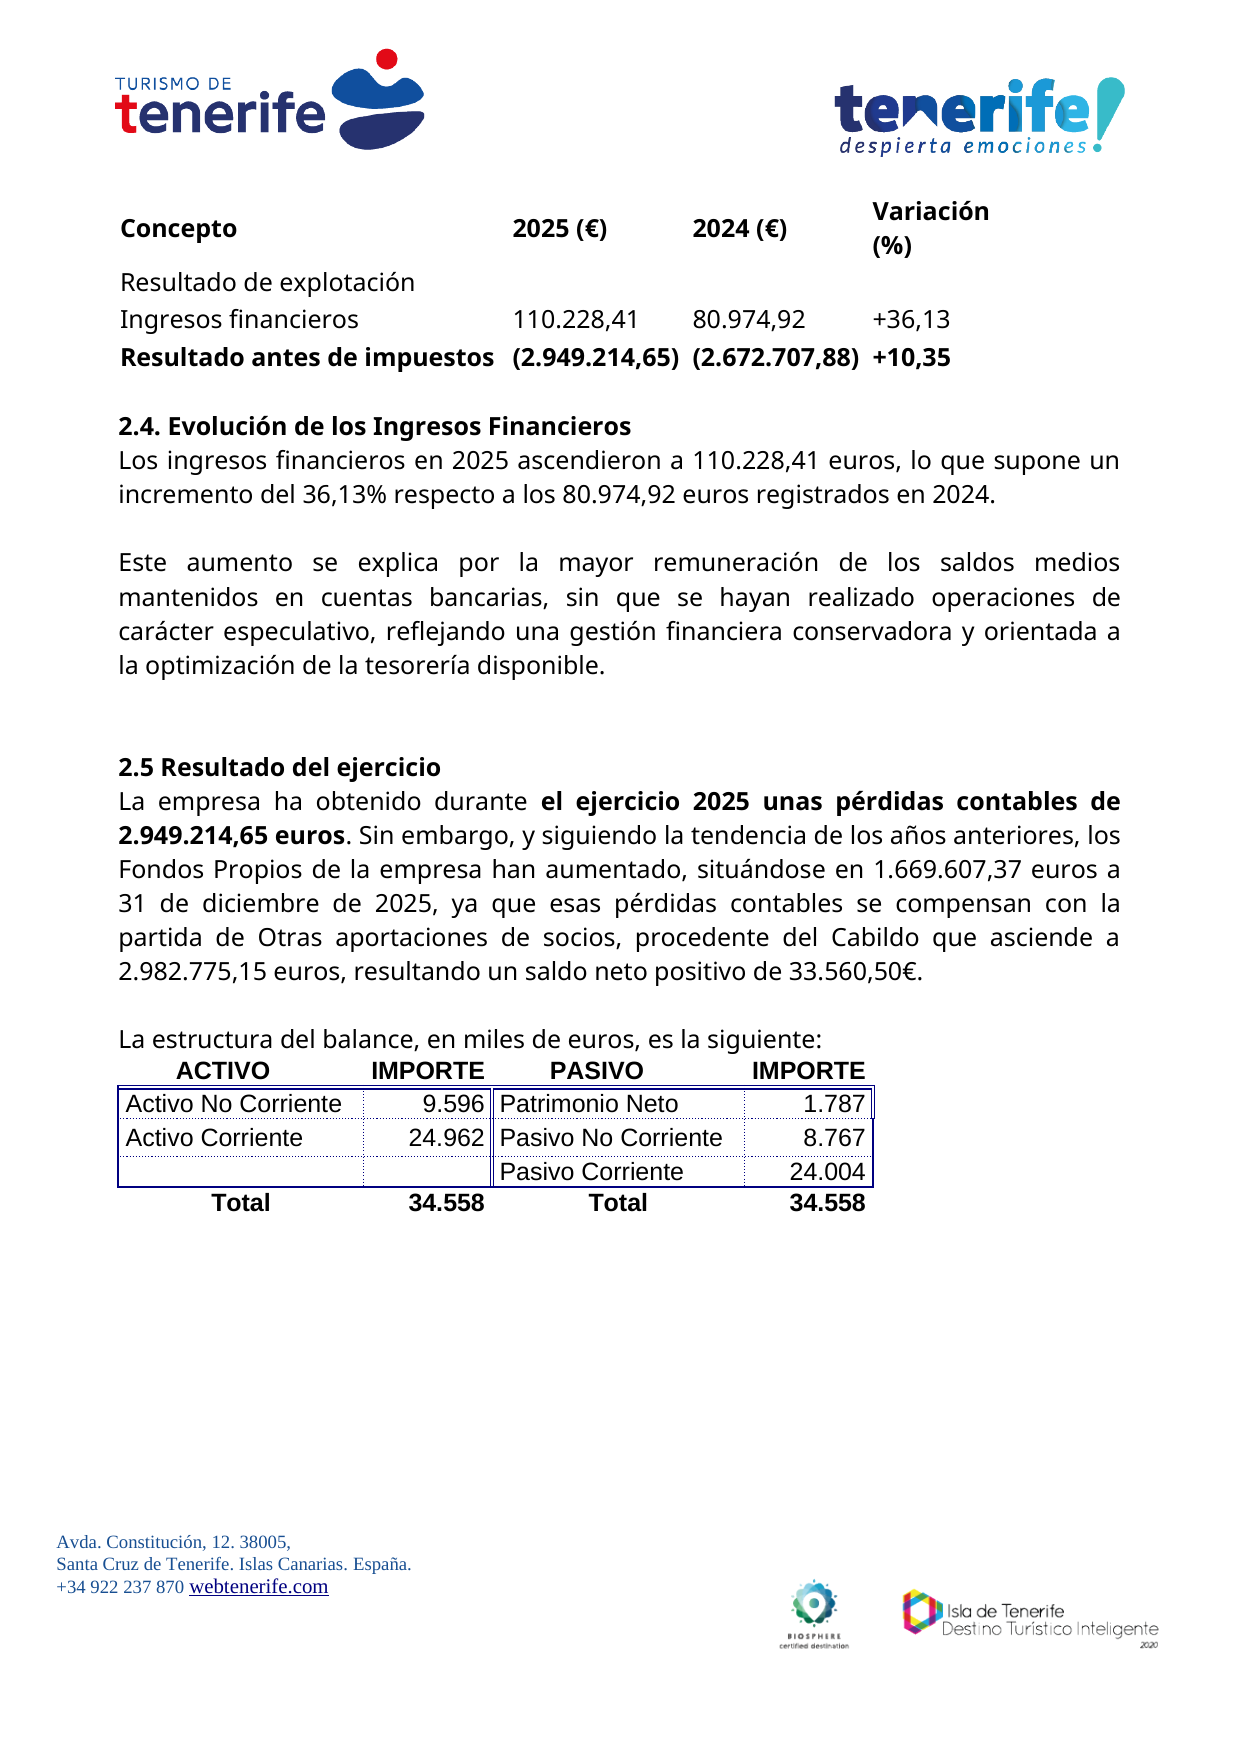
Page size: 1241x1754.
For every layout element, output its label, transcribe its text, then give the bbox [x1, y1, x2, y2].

table_header ACTIVO [118, 1056, 363, 1085]
table_cell 9.596 [364, 1090, 490, 1118]
table_cell Total [492, 1188, 744, 1218]
table_cell [691, 263, 871, 300]
table_cell 80.974,92 [691, 300, 871, 338]
table_cell 24.004 [744, 1156, 872, 1186]
table_cell (2.949.214,65) [511, 338, 691, 375]
table_cell [871, 263, 1037, 300]
table_cell 34.558 [364, 1188, 492, 1218]
table_cell (2.672.707,88) [691, 338, 871, 375]
table_cell Resultado de explotación [118, 263, 511, 300]
text Este aumento se explica por la mayor remuneración de los saldos medios mantenidos en cuentas bancarias, sin que se hayan realizado operaciones de carácter especulativo, reflejando una gestión financiera conservadora y orientada a la optimización de la tesorería disponible. [118, 545, 1122, 681]
table_cell Activo No Corriente [119, 1090, 363, 1118]
table_header PASIVO [492, 1056, 744, 1085]
table_cell +10,35 [871, 338, 1037, 375]
text La estructura del balance, en miles de euros, es la siguiente: [118, 1022, 1122, 1056]
table_cell [119, 1156, 363, 1186]
table_header Concepto [118, 192, 511, 263]
table_header 2025 (€) [511, 192, 691, 263]
table_cell [364, 1156, 490, 1186]
table_cell 1.787 [744, 1090, 871, 1118]
table_header 2024 (€) [691, 192, 871, 263]
table_header IMPORTE [364, 1056, 492, 1085]
table_cell Activo Corriente [119, 1118, 363, 1156]
table_header Variación (%) [871, 192, 1037, 263]
table_cell +36,13 [871, 300, 1037, 338]
table_cell Pasivo No Corriente [494, 1118, 744, 1156]
table_cell Ingresos financieros [118, 300, 511, 338]
table_header IMPORTE [744, 1056, 873, 1085]
text 2.5 Resultado del ejercicio [118, 749, 1122, 783]
table_cell 110.228,41 [511, 300, 691, 338]
table_cell [511, 263, 691, 300]
table_cell Patrimonio Neto [494, 1090, 744, 1118]
text 2.4. Evolución de los Ingresos Financieros [118, 409, 1122, 443]
table_cell 24.962 [364, 1118, 490, 1156]
text La empresa ha obtenido durante el ejercicio 2025 unas pérdidas contables de 2.949.214,65 euros. Sin embargo, y siguiendo la tendencia de los años anteriores, los Fondos Propios de la empresa han aumentado, situándose en 1.669.607,37 euros a 31 de diciembre de 2025, ya que esas pérdidas contables se compensan con la partida de Otras aportaciones de socios, procedente del Cabildo que asciende a 2.982.775,15 euros, resultando un saldo neto positivo de 33.560,50€. [118, 783, 1122, 988]
table_cell Pasivo Corriente [494, 1156, 744, 1186]
text Los ingresos financieros en 2025 ascendieron a 110.228,41 euros, lo que supone un incremento del 36,13% respecto a los 80.974,92 euros registrados en 2024. [118, 443, 1122, 511]
table_cell Total [118, 1188, 363, 1218]
table_cell 34.558 [744, 1188, 873, 1218]
table_cell Resultado antes de impuestos [118, 338, 511, 375]
table_cell 8.767 [744, 1118, 872, 1156]
